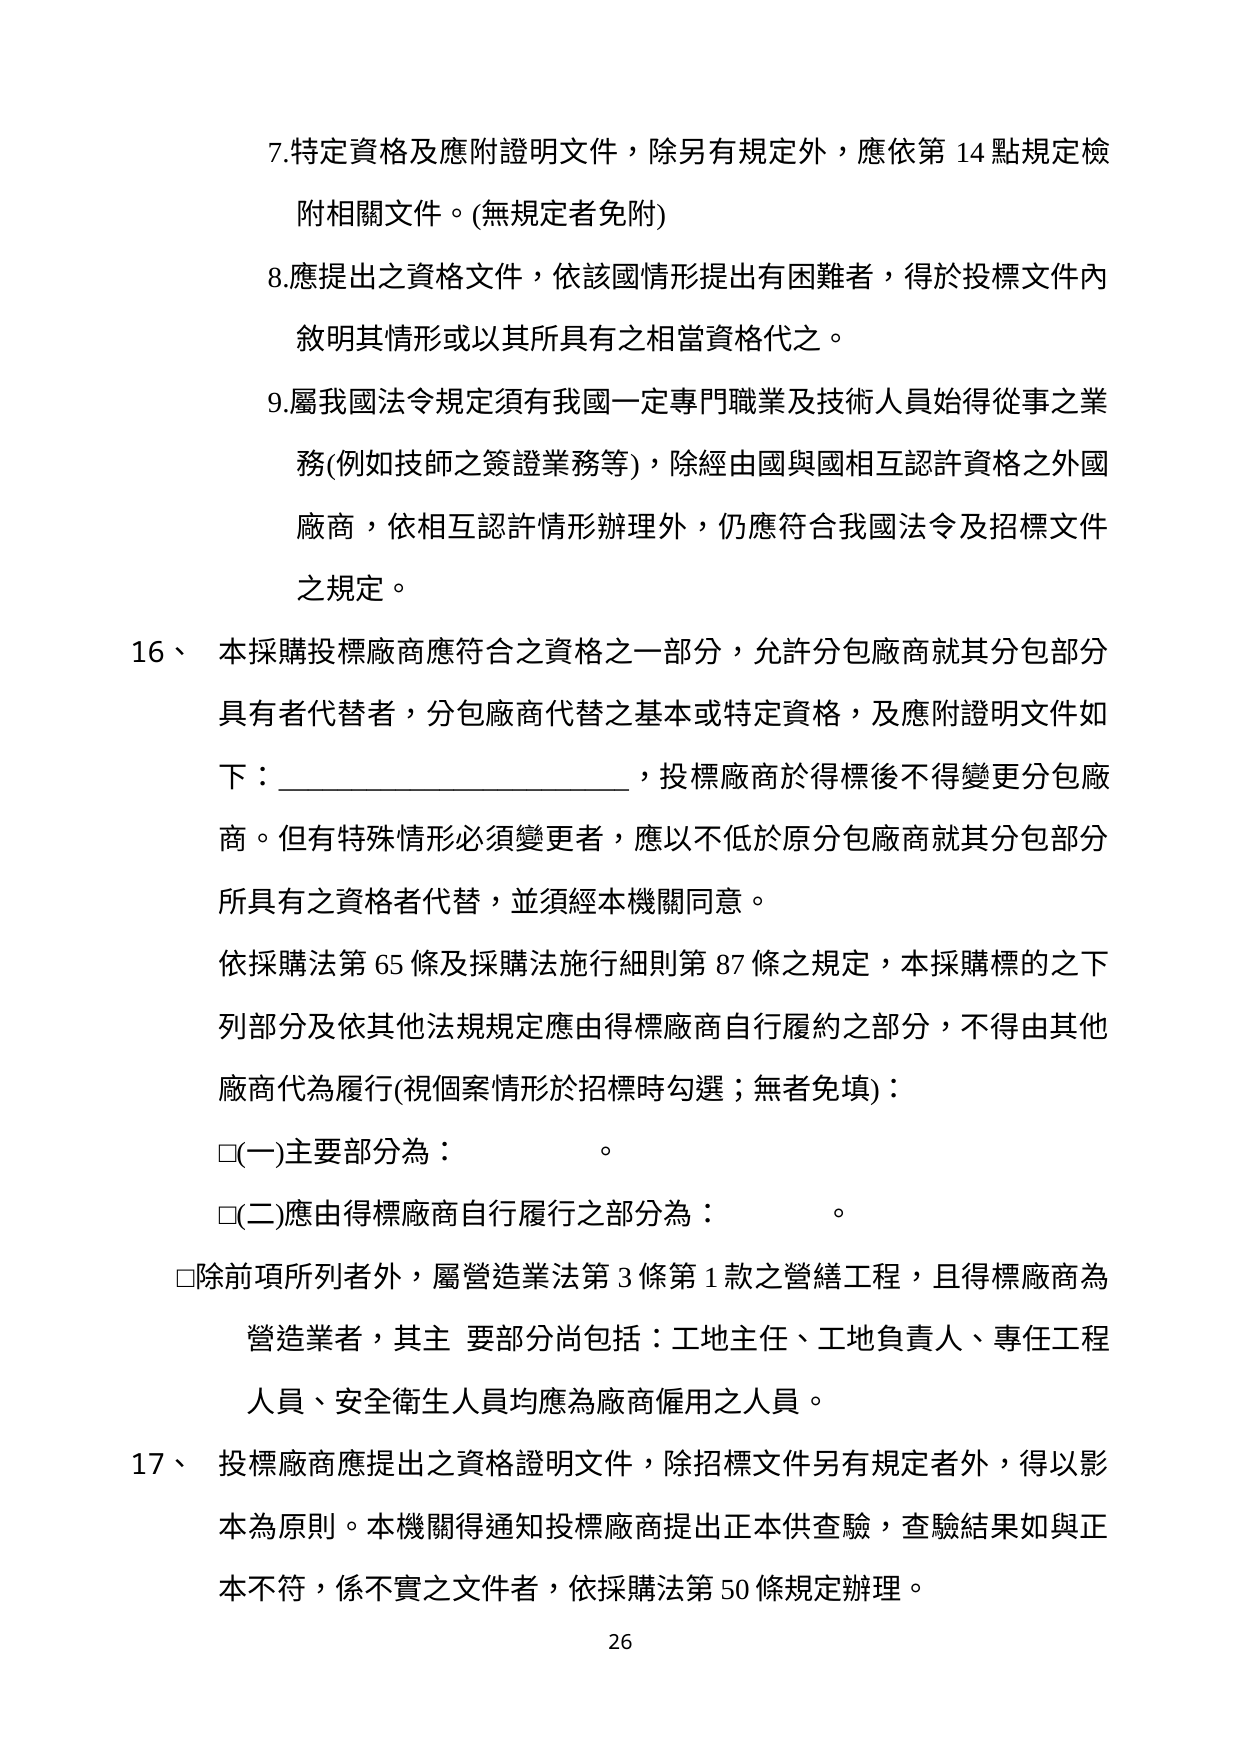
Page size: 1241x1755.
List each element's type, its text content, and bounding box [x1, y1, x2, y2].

list 本採購投標廠商應符合之資格之一部分，允許分包廠商就其分包部分具有者代替者，分包廠商代替之基本或特定資格，及應附證明文件如下：________________________，投標廠商於得標後不得變更分包廠商。但有特殊情形必須變更者，應以不低於原分包廠商就其分包部分所具有之資格者代替，並須經本機關同意。 [130, 608, 1110, 920]
text 8.應提出之資格文件，依該國情形提出有困難者，得於投標文件內敘明其情形或以其所具有之相當資格代之。 [267, 233, 1110, 358]
text □(二)應由得標廠商自行履行之部分為： 。 [189, 1170, 1110, 1233]
text □除前項所列者外，屬營造業法第3條第1款之營繕工程，且得標廠商為營造業者，其主 要部分尚包括：工地主任、工地負責人、專任工程人員、安全衛生人員均應為廠商僱用之人員。 [130, 1233, 1110, 1420]
text 9.屬我國法令規定須有我國一定專門職業及技術人員始得從事之業務(例如技師之簽證業務等)，除經由國與國相互認許資格之外國廠商，依相互認許情形辦理外，仍應符合我國法令及招標文件之規定。 [267, 358, 1110, 608]
text □(一)主要部分為： 。 [189, 1108, 1110, 1170]
list 投標廠商應提出之資格證明文件，除招標文件另有規定者外，得以影本為原則。本機關得通知投標廠商提出正本供查驗，查驗結果如與正本不符，係不實之文件者，依採購法第50條規定辦理。 [130, 1420, 1110, 1608]
text 依採購法第65條及採購法施行細則第87條之規定，本採購標的之下列部分及依其他法規規定應由得標廠商自行履約之部分，不得由其他廠商代為履行(視個案情形於招標時勾選；無者免填)： [218, 920, 1110, 1108]
text 7.特定資格及應附證明文件，除另有規定外，應依第14點規定檢附相關文件。(無規定者免附) [267, 108, 1110, 233]
